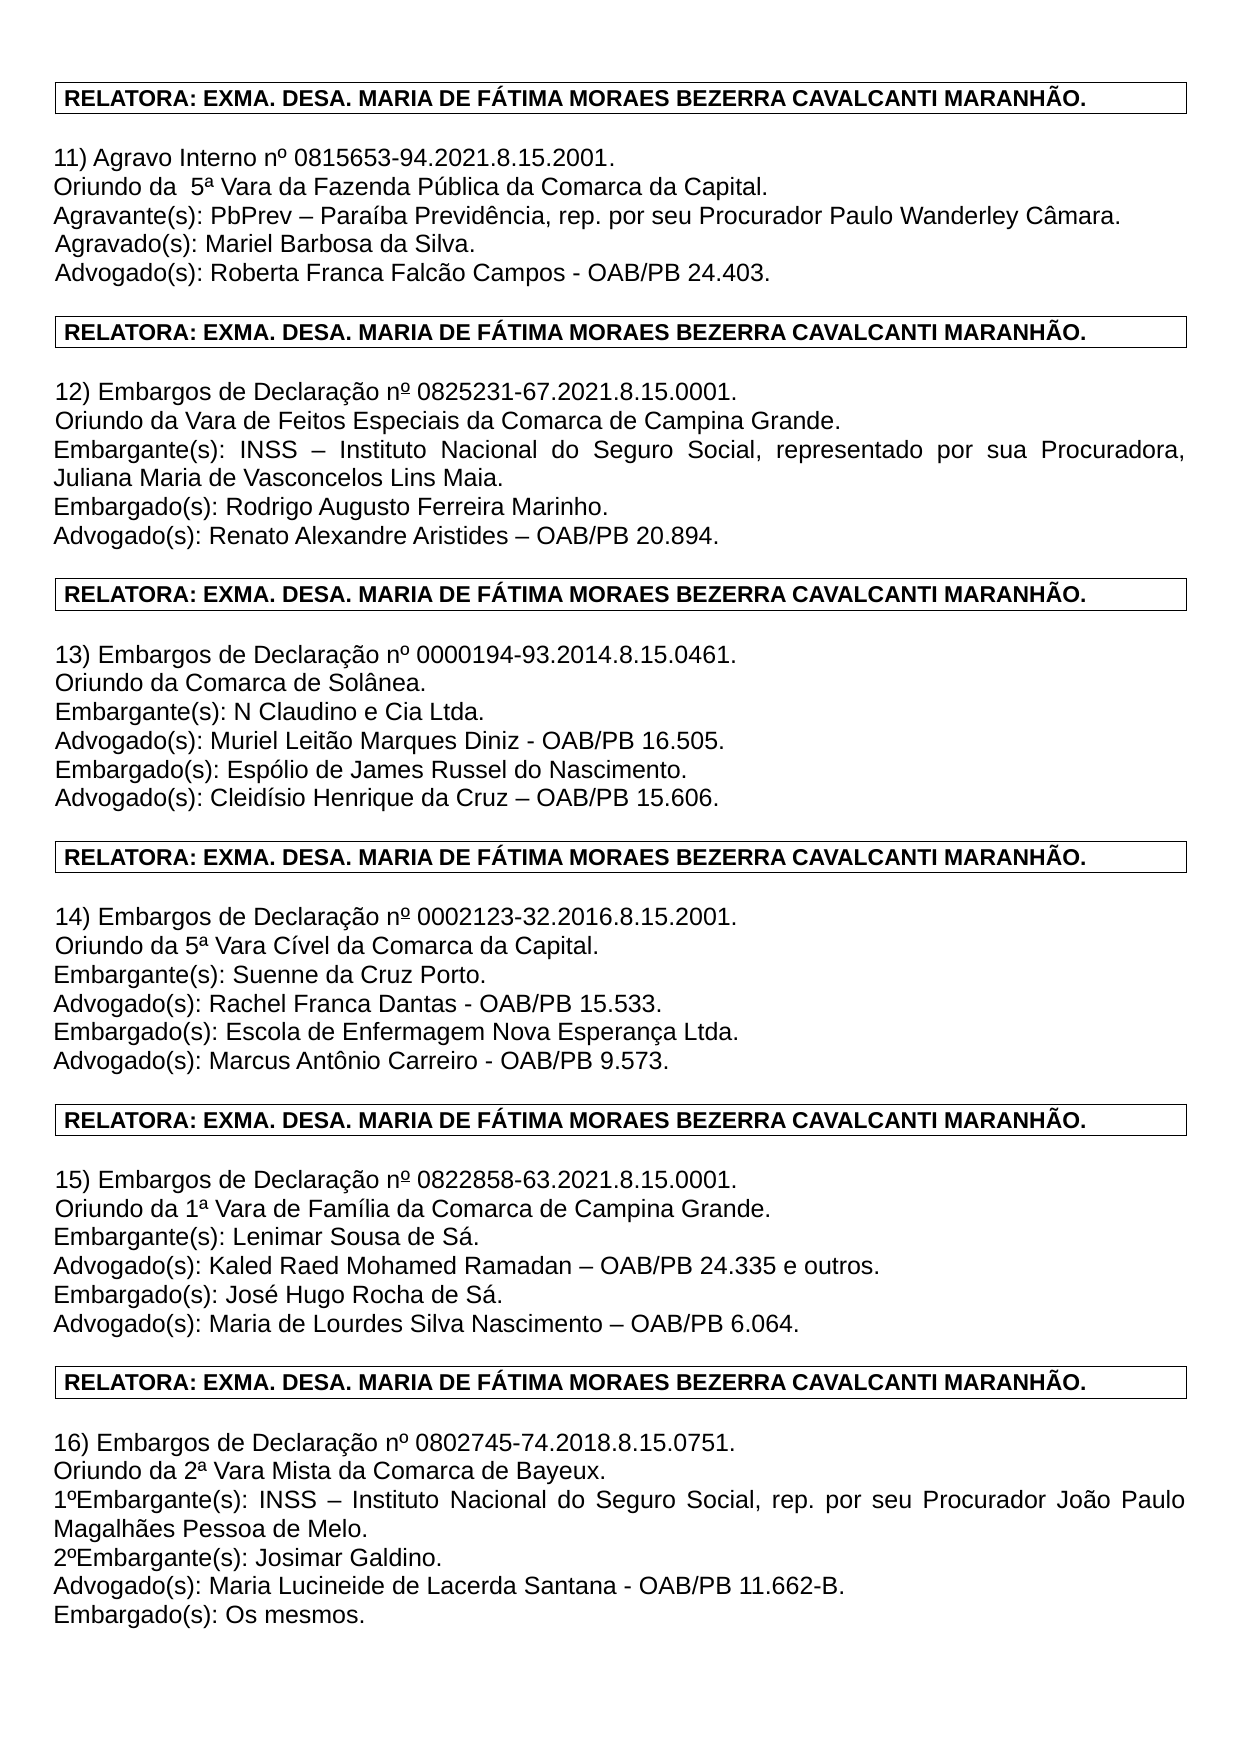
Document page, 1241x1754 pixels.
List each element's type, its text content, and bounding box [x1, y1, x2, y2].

text RELATORA: EXMA. DESA. MARIA DE FÁTIMA MORAES BEZERRA CAVALCANTI MARANHÃO. [56, 1105, 1186, 1135]
text 1ºEmbargante(s): INSS – Instituto Nacional do Seguro Social, rep. por seu Procurador João Paulo Magalhães Pessoa de Melo. [53, 1485, 1187, 1542]
text RELATORA: EXMA. DESA. MARIA DE FÁTIMA MORAES BEZERRA CAVALCANTI MARANHÃO. [56, 1367, 1186, 1398]
text Advogado(s): Rachel Franca Dantas - OAB/PB 15.533. [53, 988, 1187, 1017]
text Oriundo da 5ª Vara Cível da Comarca da Capital. [54, 931, 1187, 960]
text Agravado(s): Mariel Barbosa da Silva. [54, 229, 1187, 258]
text Advogado(s): Roberta Franca Falcão Campos - OAB/PB 24.403. [54, 258, 1187, 287]
text Advogado(s): Kaled Raed Mohamed Ramadan – OAB/PB 24.335 e outros. [53, 1251, 1187, 1280]
text RELATORA: EXMA. DESA. MARIA DE FÁTIMA MORAES BEZERRA CAVALCANTI MARANHÃO. [56, 579, 1186, 610]
text 15) Embargos de Declaração nº 0822858-63.2021.8.15.0001. [54, 1165, 1187, 1194]
text Oriundo da 1ª Vara de Família da Comarca de Campina Grande. [54, 1194, 1187, 1222]
text 2ºEmbargante(s): Josimar Galdino. [53, 1542, 1187, 1571]
text Advogado(s): Marcus Antônio Carreiro - OAB/PB 9.573. [53, 1046, 1187, 1075]
text RELATORA: EXMA. DESA. MARIA DE FÁTIMA MORAES BEZERRA CAVALCANTI MARANHÃO. [56, 842, 1186, 872]
text Embargante(s): Lenimar Sousa de Sá. [53, 1222, 1187, 1251]
text 14) Embargos de Declaração nº 0002123-32.2016.8.15.2001. [54, 902, 1187, 931]
text Advogado(s): Maria de Lourdes Silva Nascimento – OAB/PB 6.064. [53, 1309, 1187, 1337]
text RELATORA: EXMA. DESA. MARIA DE FÁTIMA MORAES BEZERRA CAVALCANTI MARANHÃO. [56, 83, 1186, 113]
text Advogado(s): Maria Lucineide de Lacerda Santana - OAB/PB 11.662-B. [53, 1571, 1187, 1600]
text Agravante(s): PbPrev – Paraíba Previdência, rep. por seu Procurador Paulo Wanderley Câmara. [53, 201, 1187, 229]
text Oriundo da 2ª Vara Mista da Comarca de Bayeux. [53, 1456, 1187, 1485]
text Embargado(s): José Hugo Rocha de Sá. [53, 1280, 1187, 1309]
text Advogado(s): Muriel Leitão Marques Diniz - OAB/PB 16.505. [54, 726, 1187, 755]
text Embargado(s): Espólio de James Russel do Nascimento. [54, 755, 1187, 783]
text 13) Embargos de Declaração nº 0000194-93.2014.8.15.0461. [54, 640, 1187, 668]
text RELATORA: EXMA. DESA. MARIA DE FÁTIMA MORAES BEZERRA CAVALCANTI MARANHÃO. [56, 317, 1186, 347]
text Embargante(s): INSS – Instituto Nacional do Seguro Social, representado por sua Procuradora, Juliana Maria de Vasconcelos Lins Maia. [53, 434, 1187, 492]
text 16) Embargos de Declaração nº 0802745-74.2018.8.15.0751. [53, 1427, 1187, 1456]
text Advogado(s): Cleidísio Henrique da Cruz – OAB/PB 15.606. [54, 783, 1187, 812]
text Oriundo da Vara de Feitos Especiais da Comarca de Campina Grande. [54, 406, 1187, 434]
text 11) Agravo Interno nº 0815653-94.2021.8.15.2001. [53, 143, 1187, 172]
text Oriundo da 5ª Vara da Fazenda Pública da Comarca da Capital. [53, 172, 1187, 201]
text 12) Embargos de Declaração nº 0825231-67.2021.8.15.0001. [54, 377, 1187, 406]
text Embargante(s): Suenne da Cruz Porto. [53, 960, 1187, 988]
text Embargante(s): N Claudino e Cia Ltda. [54, 697, 1187, 726]
text Embargado(s): Os mesmos. [53, 1600, 1187, 1629]
text Advogado(s): Renato Alexandre Aristides – OAB/PB 20.894. [53, 521, 1187, 549]
text Embargado(s): Rodrigo Augusto Ferreira Marinho. [53, 492, 1187, 521]
text Embargado(s): Escola de Enfermagem Nova Esperança Ltda. [53, 1017, 1187, 1046]
text Oriundo da Comarca de Solânea. [54, 668, 1187, 697]
